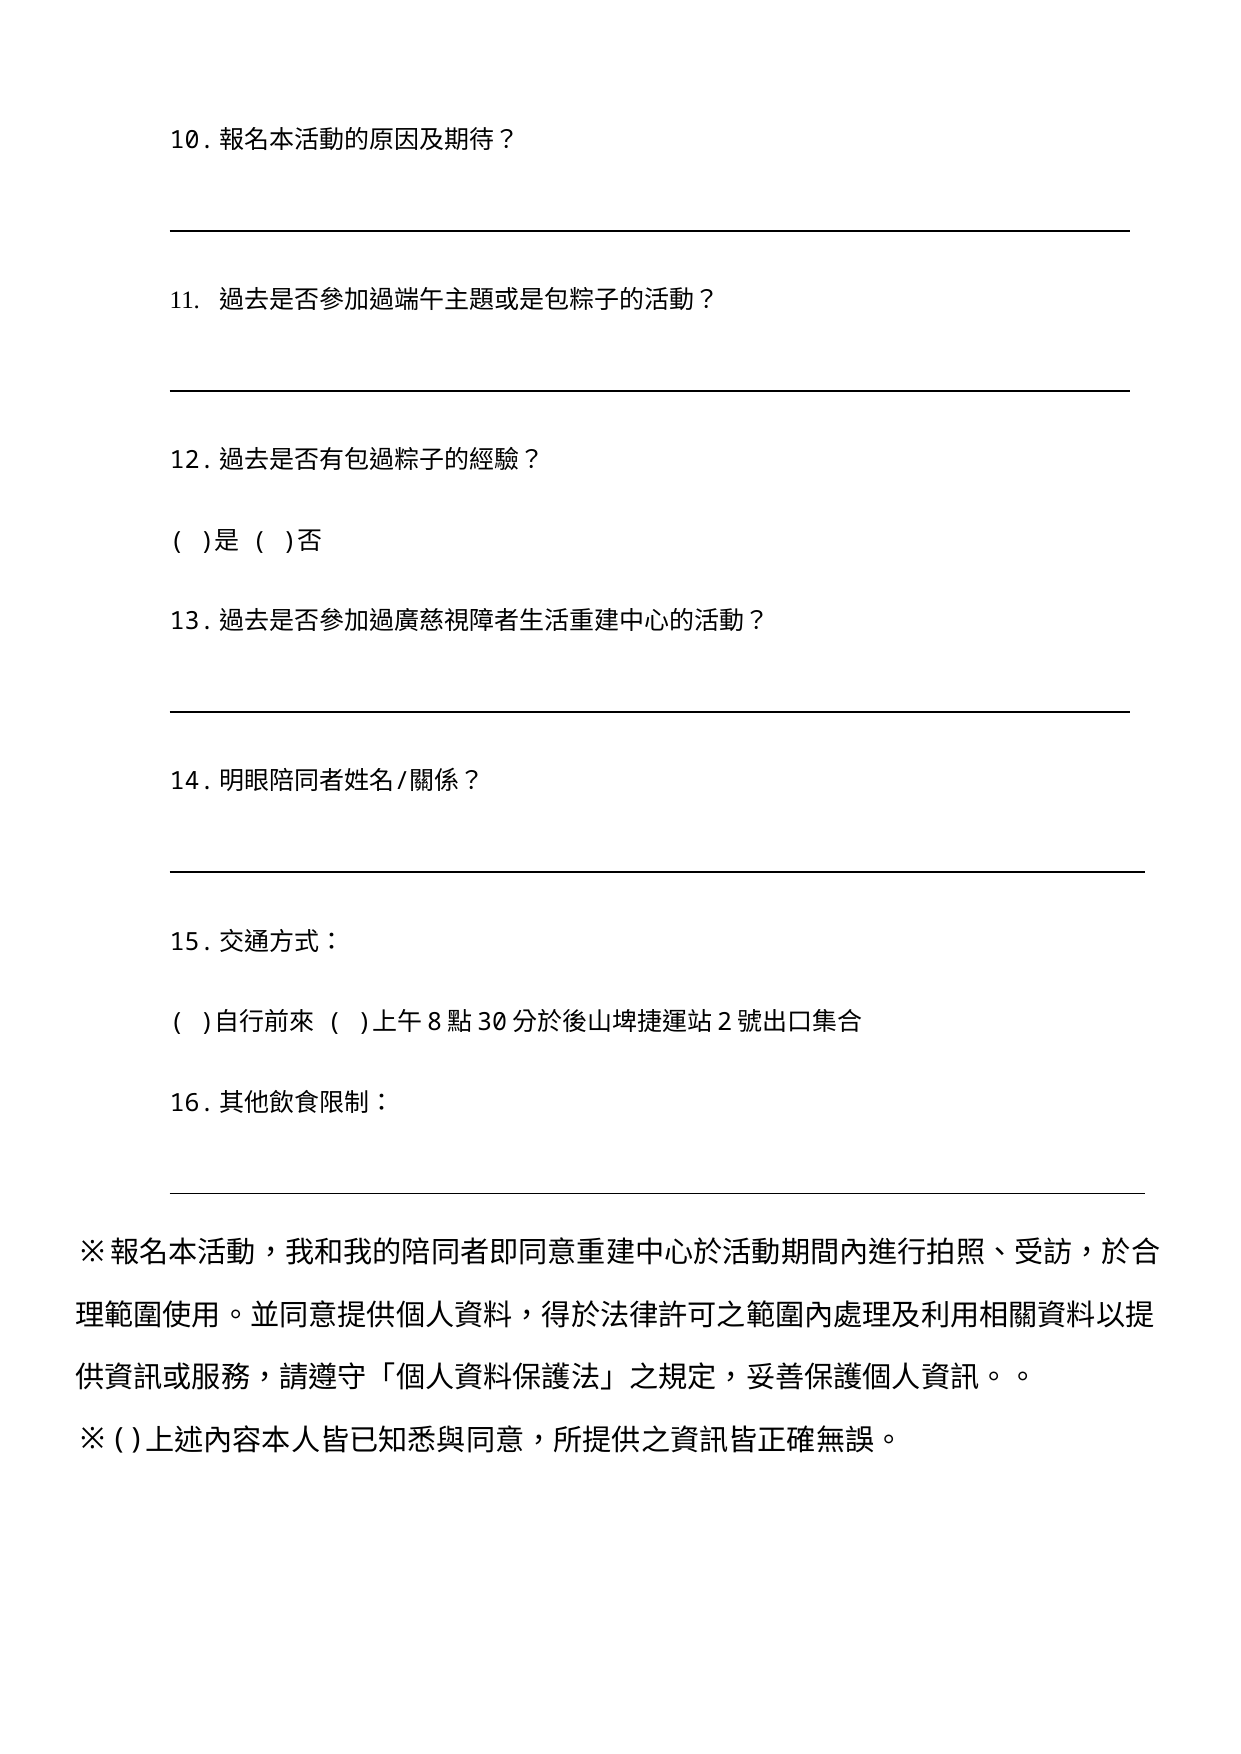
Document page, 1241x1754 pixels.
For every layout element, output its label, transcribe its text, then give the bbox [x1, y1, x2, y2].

text ※報名本活動，我和我的陪同者即同意重建中心於活動期間內進行拍照、受訪，於合理範圍使用。並同意提供個人資料，得於法律許可之範圍內處理及利用相關資料以提供資訊或服務，請遵守「個人資料保護法」之規定，妥善保護個人資訊。。 [75, 1219, 1165, 1406]
list 過去是否參加過端午主題或是包粽子的活動？ [169, 256, 1165, 318]
list 明眼陪同者姓名/關係？ [169, 737, 1165, 800]
text ※()上述內容本人皆已知悉與同意，所提供之資訊皆正確無誤。 [75, 1406, 1165, 1469]
list 交通方式： [169, 897, 1165, 960]
text ( )是 ( )否 [169, 497, 1165, 559]
text ( )自行前來 ( )上午8點30分於後山埤捷運站2號出口集合 [169, 978, 1165, 1041]
list 報名本活動的原因及期待？ [169, 96, 1165, 158]
list 過去是否有包過粽子的經驗？ [169, 416, 1165, 478]
list 過去是否參加過廣慈視障者生活重建中心的活動？ [169, 577, 1165, 640]
list 其他飲食限制： [169, 1059, 1165, 1121]
